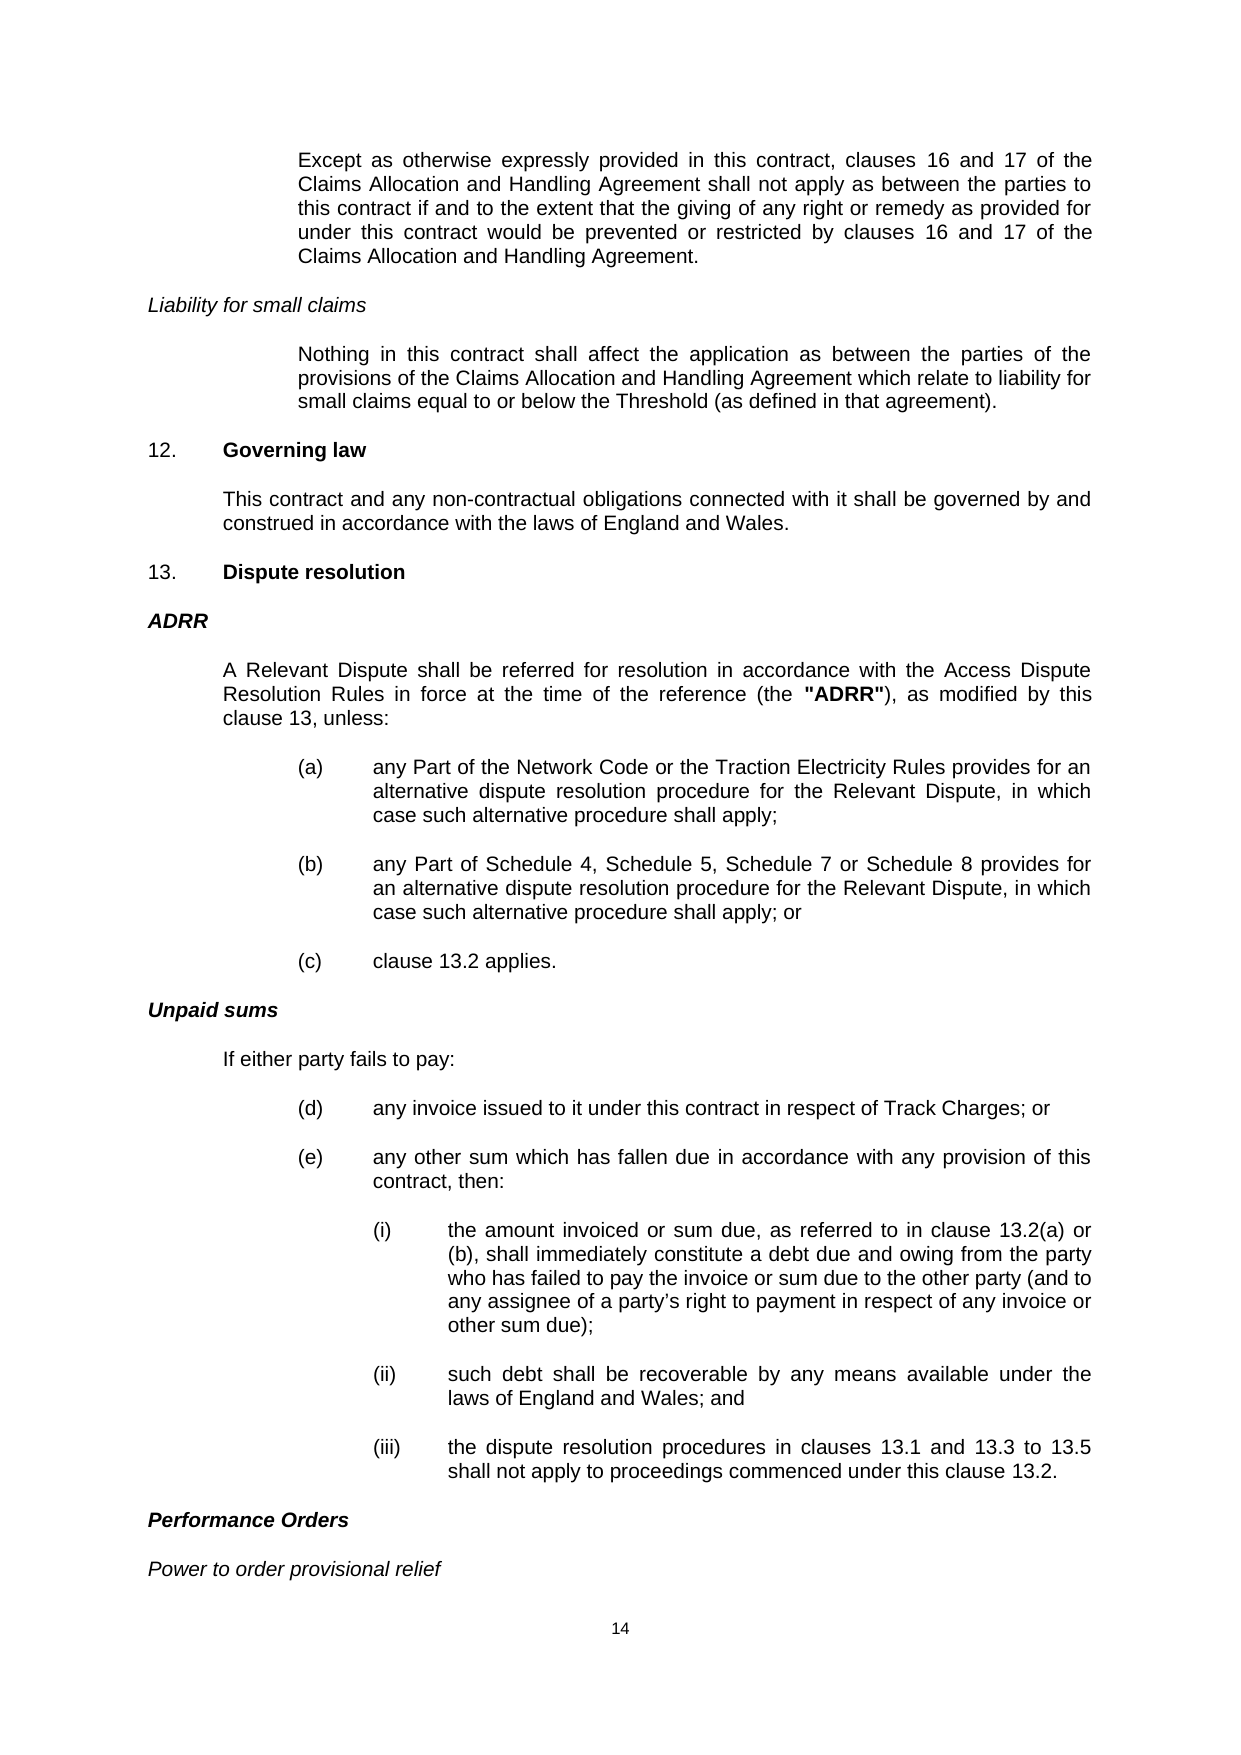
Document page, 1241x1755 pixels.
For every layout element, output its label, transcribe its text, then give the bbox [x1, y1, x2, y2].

text This contract and any non-contractual obligations connected with it shall be governed by and construed in accordance with the laws of England and Wales. [223, 487, 1093, 535]
subtitle Liability for small claims [148, 292, 1093, 316]
subtitle any other sum which has fallen due in accordance with any provision of this contract, then: [298, 1144, 1093, 1192]
subtitle any Part of Schedule 4, Schedule 5, Schedule 7 or Schedule 8 provides for an alternative dispute resolution procedure for the Relevant Dispute, in which case such alternative procedure shall apply; or [298, 852, 1093, 924]
subtitle any Part of the Network Code or the Traction Electricity Rules provides for an alternative dispute resolution procedure for the Relevant Dispute, in which case such alternative procedure shall apply; [298, 755, 1093, 827]
subtitle clause 13.2 applies. [298, 949, 1093, 973]
text If either party fails to pay: [223, 1047, 1093, 1071]
subtitle such debt shall be recoverable by any means available under the laws of England and Wales; and [373, 1362, 1093, 1410]
subtitle the dispute resolution procedures in clauses 13.1 and 13.3 to 13.5 shall not apply to proceedings commenced under this clause 13.2. [373, 1435, 1093, 1483]
subtitle the amount invoiced or sum due, as referred to in clause 13.2(a) or (b), shall immediately constitute a debt due and owing from the party who has failed to pay the invoice or sum due to the other party (and to any assignee of a party’s right to payment in respect of any invoice or other sum due); [373, 1217, 1093, 1337]
text Except as otherwise expressly provided in this contract, clauses 16 and 17 of the Claims Allocation and Handling Agreement shall not apply as between the parties to this contract if and to the extent that the giving of any right or remedy as provided for under this contract would be prevented or restricted by clauses 16 and 17 of the Claims Allocation and Handling Agreement. [298, 148, 1093, 267]
text Nothing in this contract shall affect the application as between the parties of the provisions of the Claims Allocation and Handling Agreement which relate to liability for small claims equal to or below the Threshold (as defined in that agreement). [298, 341, 1093, 413]
subtitle Dispute resolution [148, 560, 1093, 584]
subtitle Performance Orders [148, 1508, 1093, 1532]
subtitle Unpaid sums [148, 998, 1093, 1022]
text A Relevant Dispute shall be referred for resolution in accordance with the Access Dispute Resolution Rules in force at the time of the reference (the "ADRR"), as modified by this clause 13, unless: [223, 658, 1093, 730]
subtitle Power to order provisional relief [148, 1557, 1093, 1581]
subtitle ADRR [148, 609, 1093, 633]
subtitle any invoice issued to it under this contract in respect of Track Charges; or [298, 1096, 1093, 1119]
subtitle Governing law [148, 438, 1093, 462]
